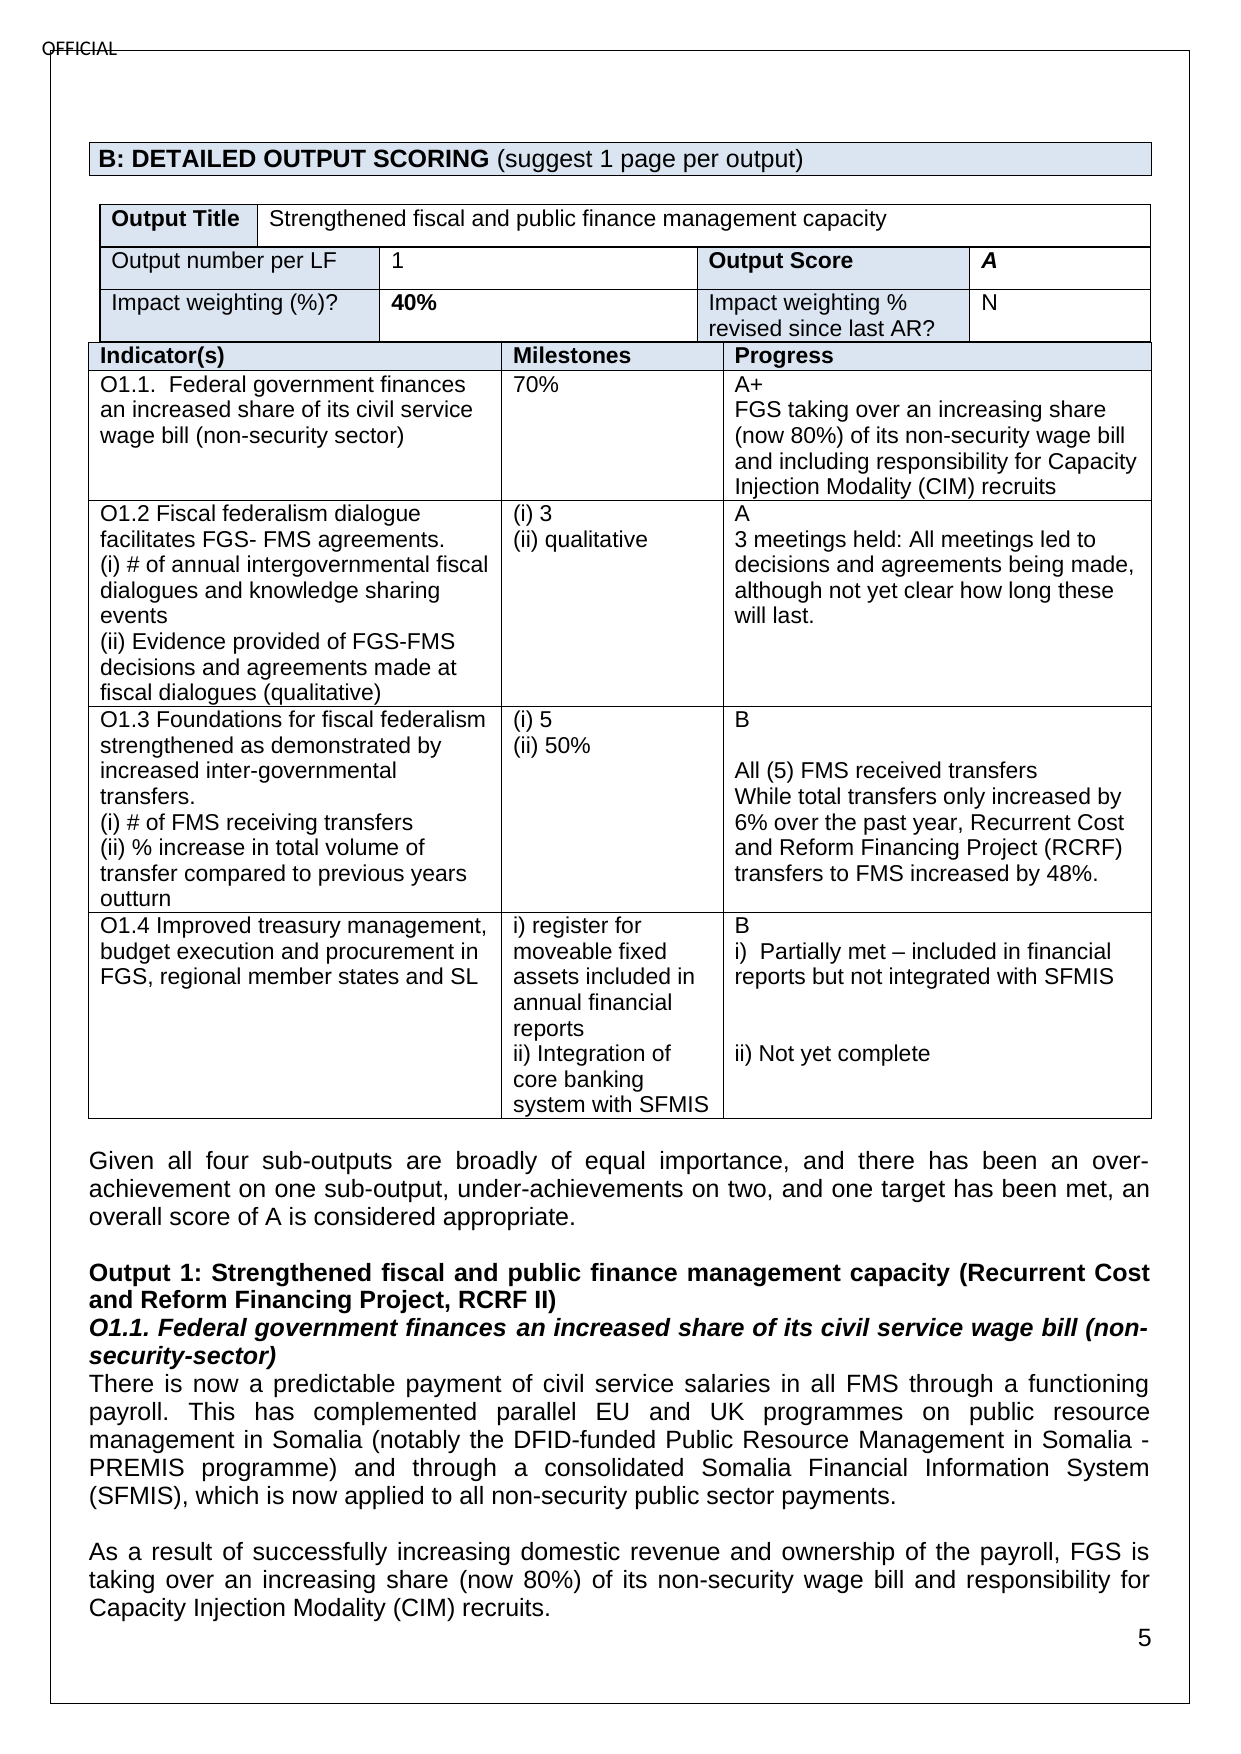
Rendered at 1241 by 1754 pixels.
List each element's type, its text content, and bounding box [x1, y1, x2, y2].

table_cell i) register for moveable fixed assets included in annual financial reports ii) Integration of core banking system with SFMIS [502, 913, 723, 1118]
table_cell A [970, 248, 1150, 289]
table_header Output Title [101, 205, 257, 246]
table_header Indicator(s) [89, 343, 501, 370]
table_cell 1 [380, 248, 697, 289]
table_cell 70% [502, 371, 723, 499]
table_cell Impact weighting (%)? [101, 290, 379, 341]
table_cell A+ FGS taking over an increasing share (now 80%) of its non-security wage bill and including responsibility for Capacity Injection Modality (CIM) recruits [724, 371, 1151, 499]
table_cell (i) 3 (ii) qualitative [502, 501, 723, 706]
table_cell (i) 5 (ii) 50% [502, 707, 723, 912]
text There is now a predictable payment of civil service salaries in all FMS through a functioning payroll. This has complemented parallel EU and UK programmes on public resource management in Somalia (notably the DFID-funded Public Resource Management in Somalia - PREMIS programme) and through a consolidated Somalia Financial Information System (SFMIS), which is now applied to all non-security public sector payments. [89, 1370, 1152, 1509]
subtitle B: DETAILED OUTPUT SCORING (suggest 1 page per output) [90, 143, 1151, 175]
table_cell O1.1. Federal government finances an increased share of its civil service wage bill (non-security sector) [89, 371, 501, 499]
table_header Strengthened fiscal and public finance management capacity [258, 205, 1150, 246]
table_cell B i) Partially met – included in financial reports but not integrated with SFMIS ii) Not yet complete [724, 913, 1151, 1118]
table_cell 40% [380, 290, 697, 341]
text Output 1: Strengthened fiscal and public finance management capacity (Recurrent Cost and Reform Financing Project, RCRF II) [89, 1258, 1152, 1314]
table_cell Output number per LF [101, 248, 379, 289]
table_cell O1.4 Improved treasury management, budget execution and procurement in FGS, regional member states and SL [89, 913, 501, 1118]
table_cell Output Score [698, 248, 969, 289]
text As a result of successfully increasing domestic revenue and ownership of the payroll, FGS is taking over an increasing share (now 80%) of its non-security wage bill and responsibility for Capacity Injection Modality (CIM) recruits. [89, 1537, 1152, 1621]
text O1.1. Federal government finances an increased share of its civil service wage bill (non- security-sector) [89, 1314, 1152, 1370]
table_cell O1.3 Foundations for fiscal federalism strengthened as demonstrated by increased inter-governmental transfers. (i) # of FMS receiving transfers (ii) % increase in total volume of transfer compared to previous years outturn [89, 707, 501, 912]
table_cell B All (5) FMS received transfers While total transfers only increased by 6% over the past year, Recurrent Cost and Reform Financing Project (RCRF) transfers to FMS increased by 48%. [724, 707, 1151, 912]
text Given all four sub-outputs are broadly of equal importance, and there has been an over-achievement on one sub-output, under-achievements on two, and one target has been met, an overall score of A is considered appropriate. [89, 1147, 1152, 1230]
table_cell N [970, 290, 1150, 341]
table_cell A 3 meetings held: All meetings led to decisions and agreements being made, although not yet clear how long these will last. [724, 501, 1151, 706]
table_header Milestones [502, 343, 723, 370]
table_cell Impact weighting % revised since last AR? [698, 290, 969, 341]
table_header Progress [724, 343, 1151, 370]
table_cell O1.2 Fiscal federalism dialogue facilitates FGS- FMS agreements. (i) # of annual intergovernmental fiscal dialogues and knowledge sharing events (ii) Evidence provided of FGS-FMS decisions and agreements made at fiscal dialogues (qualitative) [89, 501, 501, 706]
